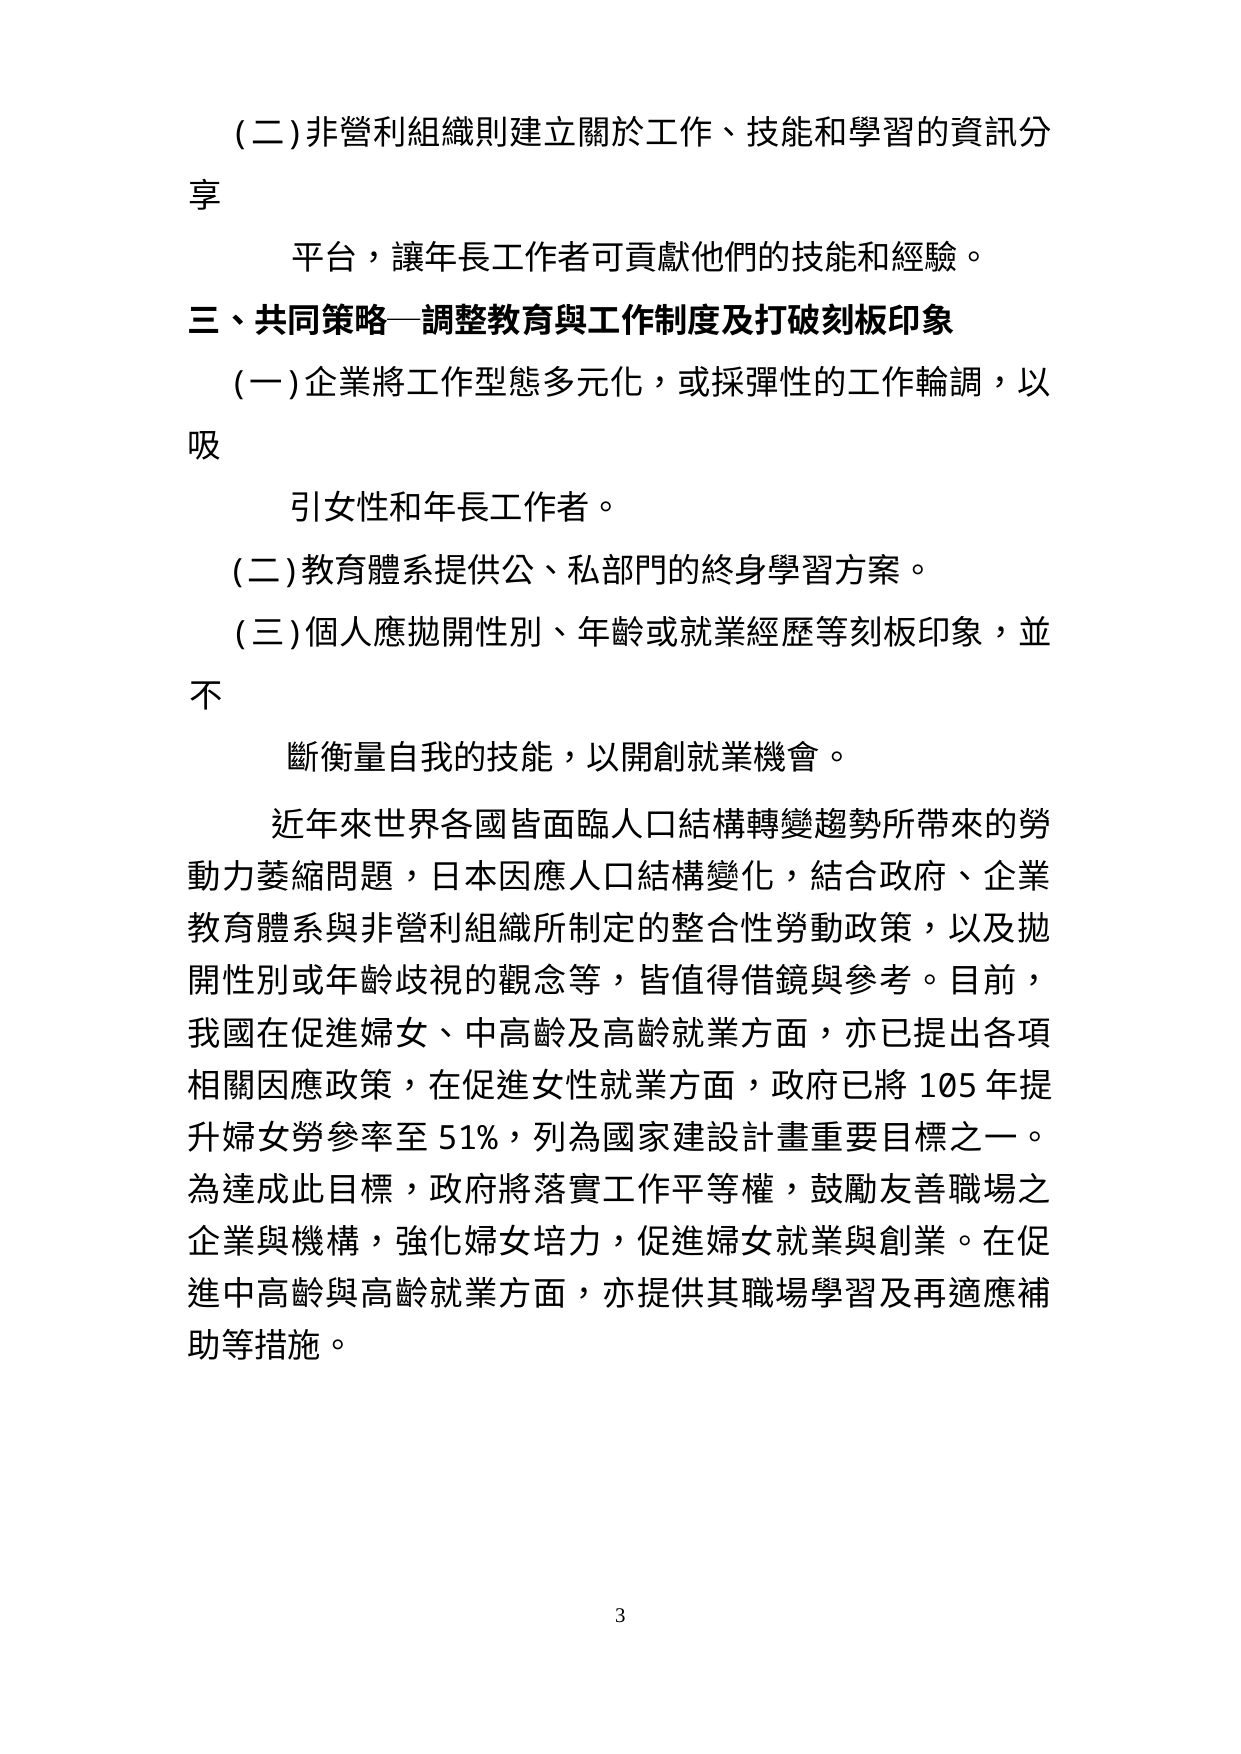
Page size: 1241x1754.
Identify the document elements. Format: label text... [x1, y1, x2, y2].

text 平台，讓年長工作者可貢獻他們的技能和經驗。 [291, 214, 1053, 276]
text (二)非營利組織則建立關於工作、技能和學習的資訊分享 [189, 89, 1053, 214]
text 近年來世界各國皆面臨人口結構轉變趨勢所帶來的勞動力萎縮問題，日本因應人口結構變化，結合政府、企業、教育體系與非營利組織所制定的整合性勞動政策，以及拋開性別或年齡歧視的觀念等，皆值得借鏡與參考。目前，我國在促進婦女、中高齡及高齡就業方面，亦已提出各項相關因應政策，在促進女性就業方面，政府已將105年提升婦女勞參率至51%，列為國家建設計畫重要目標之一。為達成此目標，政府將落實工作平等權，鼓勵友善職場之企業與機構，強化婦女培力，促進婦女就業與創業。在促進中高齡與高齡就業方面，亦提供其職場學習及再適應補助等措施。 [187, 795, 1053, 1368]
text 三、共同策略─調整教育與工作制度及打破刻板印象 [187, 276, 1053, 339]
text (一)企業將工作型態多元化，或採彈性的工作輪調，以吸 [187, 339, 1053, 464]
text 斷衡量自我的技能，以開創就業機會。 [287, 714, 1053, 776]
text (三)個人應拋開性別、年齡或就業經歷等刻板印象，並不 [189, 589, 1053, 714]
text 引女性和年長工作者。 [289, 464, 1053, 526]
text (二)教育體系提供公、私部門的終身學習方案。 [187, 526, 1053, 589]
